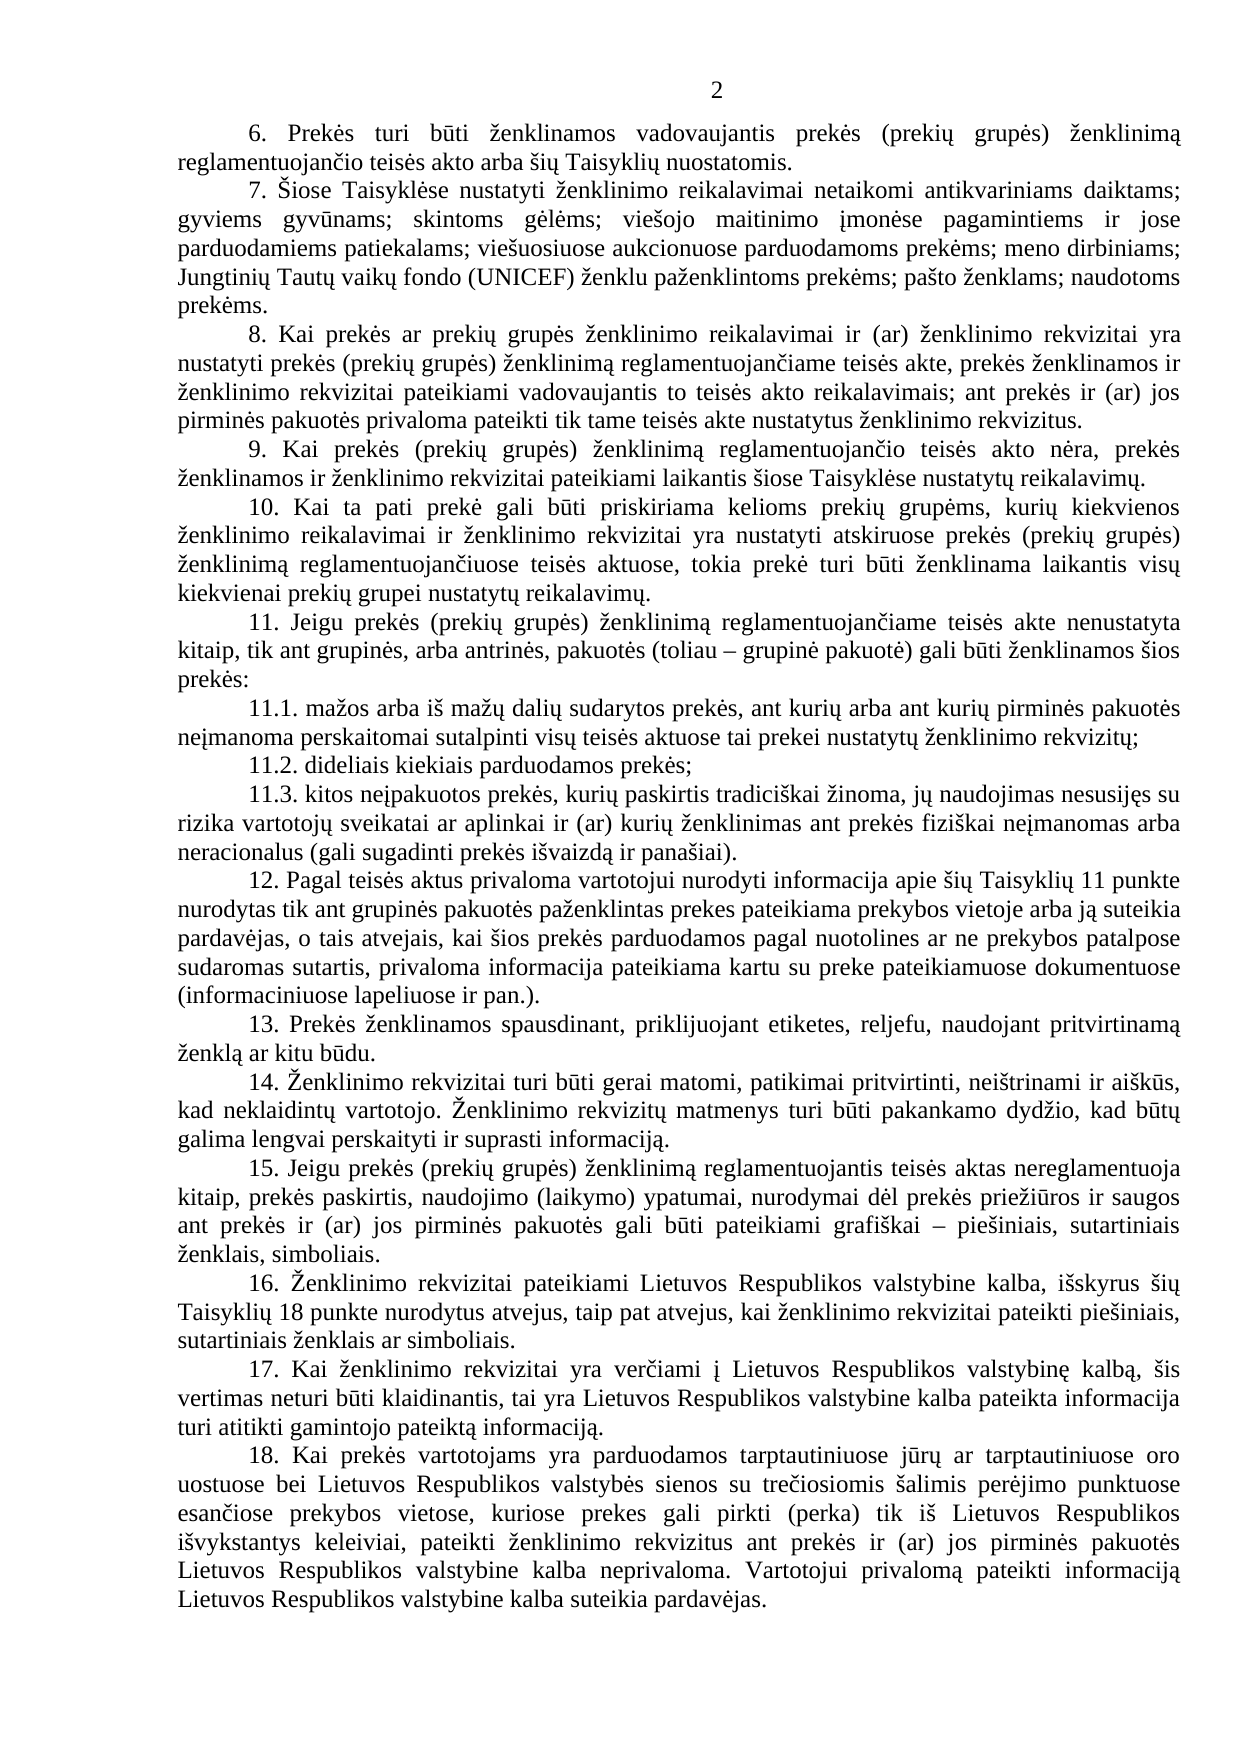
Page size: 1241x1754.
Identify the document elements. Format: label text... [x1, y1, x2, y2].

text 15. Jeigu prekės (prekių grupės) ženklinimą reglamentuojantis teisės aktas nereglamentuoja kitaip, prekės paskirtis, naudojimo (laikymo) ypatumai, nurodymai dėl prekės priežiūros ir saugos ant prekės ir (ar) jos pirminės pakuotės gali būti pateikiami grafiškai – piešiniais, sutartiniais ženklais, simboliais. [177, 1153, 1181, 1268]
text 10. Kai ta pati prekė gali būti priskiriama kelioms prekių grupėms, kurių kiekvienos ženklinimo reikalavimai ir ženklinimo rekvizitai yra nustatyti atskiruose prekės (prekių grupės) ženklinimą reglamentuojančiuose teisės aktuose, tokia prekė turi būti ženklinama laikantis visų kiekvienai prekių grupei nustatytų reikalavimų. [177, 492, 1181, 607]
text 6. Prekės turi būti ženklinamos vadovaujantis prekės (prekių grupės) ženklinimą reglamentuojančio teisės akto arba šių Taisyklių nuostatomis. [177, 118, 1181, 176]
text 11.1. mažos arba iš mažų dalių sudarytos prekės, ant kurių arba ant kurių pirminės pakuotės neįmanoma perskaitomai sutalpinti visų teisės aktuose tai prekei nustatytų ženklinimo rekvizitų; [177, 693, 1181, 751]
text 14. Ženklinimo rekvizitai turi būti gerai matomi, patikimai pritvirtinti, neištrinami ir aiškūs, kad neklaidintų vartotojo. Ženklinimo rekvizitų matmenys turi būti pakankamo dydžio, kad būtų galima lengvai perskaityti ir suprasti informaciją. [177, 1067, 1181, 1153]
text 7. Šiose Taisyklėse nustatyti ženklinimo reikalavimai netaikomi antikvariniams daiktams; gyviems gyvūnams; skintoms gėlėms; viešojo maitinimo įmonėse pagamintiems ir jose parduodamiems patiekalams; viešuosiuose aukcionuose parduodamoms prekėms; meno dirbiniams; Jungtinių Tautų vaikų fondo (UNICEF) ženklu paženklintoms prekėms; pašto ženklams; naudotoms prekėms. [177, 176, 1181, 319]
text 11.2. dideliais kiekiais parduodamos prekės; [177, 751, 1181, 779]
text 17. Kai ženklinimo rekvizitai yra verčiami į Lietuvos Respublikos valstybinę kalbą, šis vertimas neturi būti klaidinantis, tai yra Lietuvos Respublikos valstybine kalba pateikta informacija turi atitikti gamintojo pateiktą informaciją. [177, 1354, 1181, 1441]
text 12. Pagal teisės aktus privaloma vartotojui nurodyti informacija apie šių Taisyklių 11 punkte nurodytas tik ant grupinės pakuotės paženklintas prekes pateikiama prekybos vietoje arba ją suteikia pardavėjas, o tais atvejais, kai šios prekės parduodamos pagal nuotolines ar ne prekybos patalpose sudaromas sutartis, privaloma informacija pateikiama kartu su preke pateikiamuose dokumentuose (informaciniuose lapeliuose ir pan.). [177, 866, 1181, 1009]
text 8. Kai prekės ar prekių grupės ženklinimo reikalavimai ir (ar) ženklinimo rekvizitai yra nustatyti prekės (prekių grupės) ženklinimą reglamentuojančiame teisės akte, prekės ženklinamos ir ženklinimo rekvizitai pateikiami vadovaujantis to teisės akto reikalavimais; ant prekės ir (ar) jos pirminės pakuotės privaloma pateikti tik tame teisės akte nustatytus ženklinimo rekvizitus. [177, 319, 1181, 434]
text 16. Ženklinimo rekvizitai pateikiami Lietuvos Respublikos valstybine kalba, išskyrus šių Taisyklių 18 punkte nurodytus atvejus, taip pat atvejus, kai ženklinimo rekvizitai pateikti piešiniais, sutartiniais ženklais ar simboliais. [177, 1268, 1181, 1354]
text 11. Jeigu prekės (prekių grupės) ženklinimą reglamentuojančiame teisės akte nenustatyta kitaip, tik ant grupinės, arba antrinės, pakuotės (toliau – grupinė pakuotė) gali būti ženklinamos šios prekės: [177, 607, 1181, 693]
text 9. Kai prekės (prekių grupės) ženklinimą reglamentuojančio teisės akto nėra, prekės ženklinamos ir ženklinimo rekvizitai pateikiami laikantis šiose Taisyklėse nustatytų reikalavimų. [177, 434, 1181, 492]
text 18. Kai prekės vartotojams yra parduodamos tarptautiniuose jūrų ar tarptautiniuose oro uostuose bei Lietuvos Respublikos valstybės sienos su trečiosiomis šalimis perėjimo punktuose esančiose prekybos vietose, kuriose prekes gali pirkti (perka) tik iš Lietuvos Respublikos išvykstantys keleiviai, pateikti ženklinimo rekvizitus ant prekės ir (ar) jos pirminės pakuotės Lietuvos Respublikos valstybine kalba neprivaloma. Vartotojui privalomą pateikti informaciją Lietuvos Respublikos valstybine kalba suteikia pardavėjas. [177, 1441, 1181, 1613]
text 11.3. kitos neįpakuotos prekės, kurių paskirtis tradiciškai žinoma, jų naudojimas nesusijęs su rizika vartotojų sveikatai ar aplinkai ir (ar) kurių ženklinimas ant prekės fiziškai neįmanomas arba neracionalus (gali sugadinti prekės išvaizdą ir panašiai). [177, 779, 1181, 866]
text 13. Prekės ženklinamos spausdinant, priklijuojant etiketes, reljefu, naudojant pritvirtinamą ženklą ar kitu būdu. [177, 1009, 1181, 1067]
